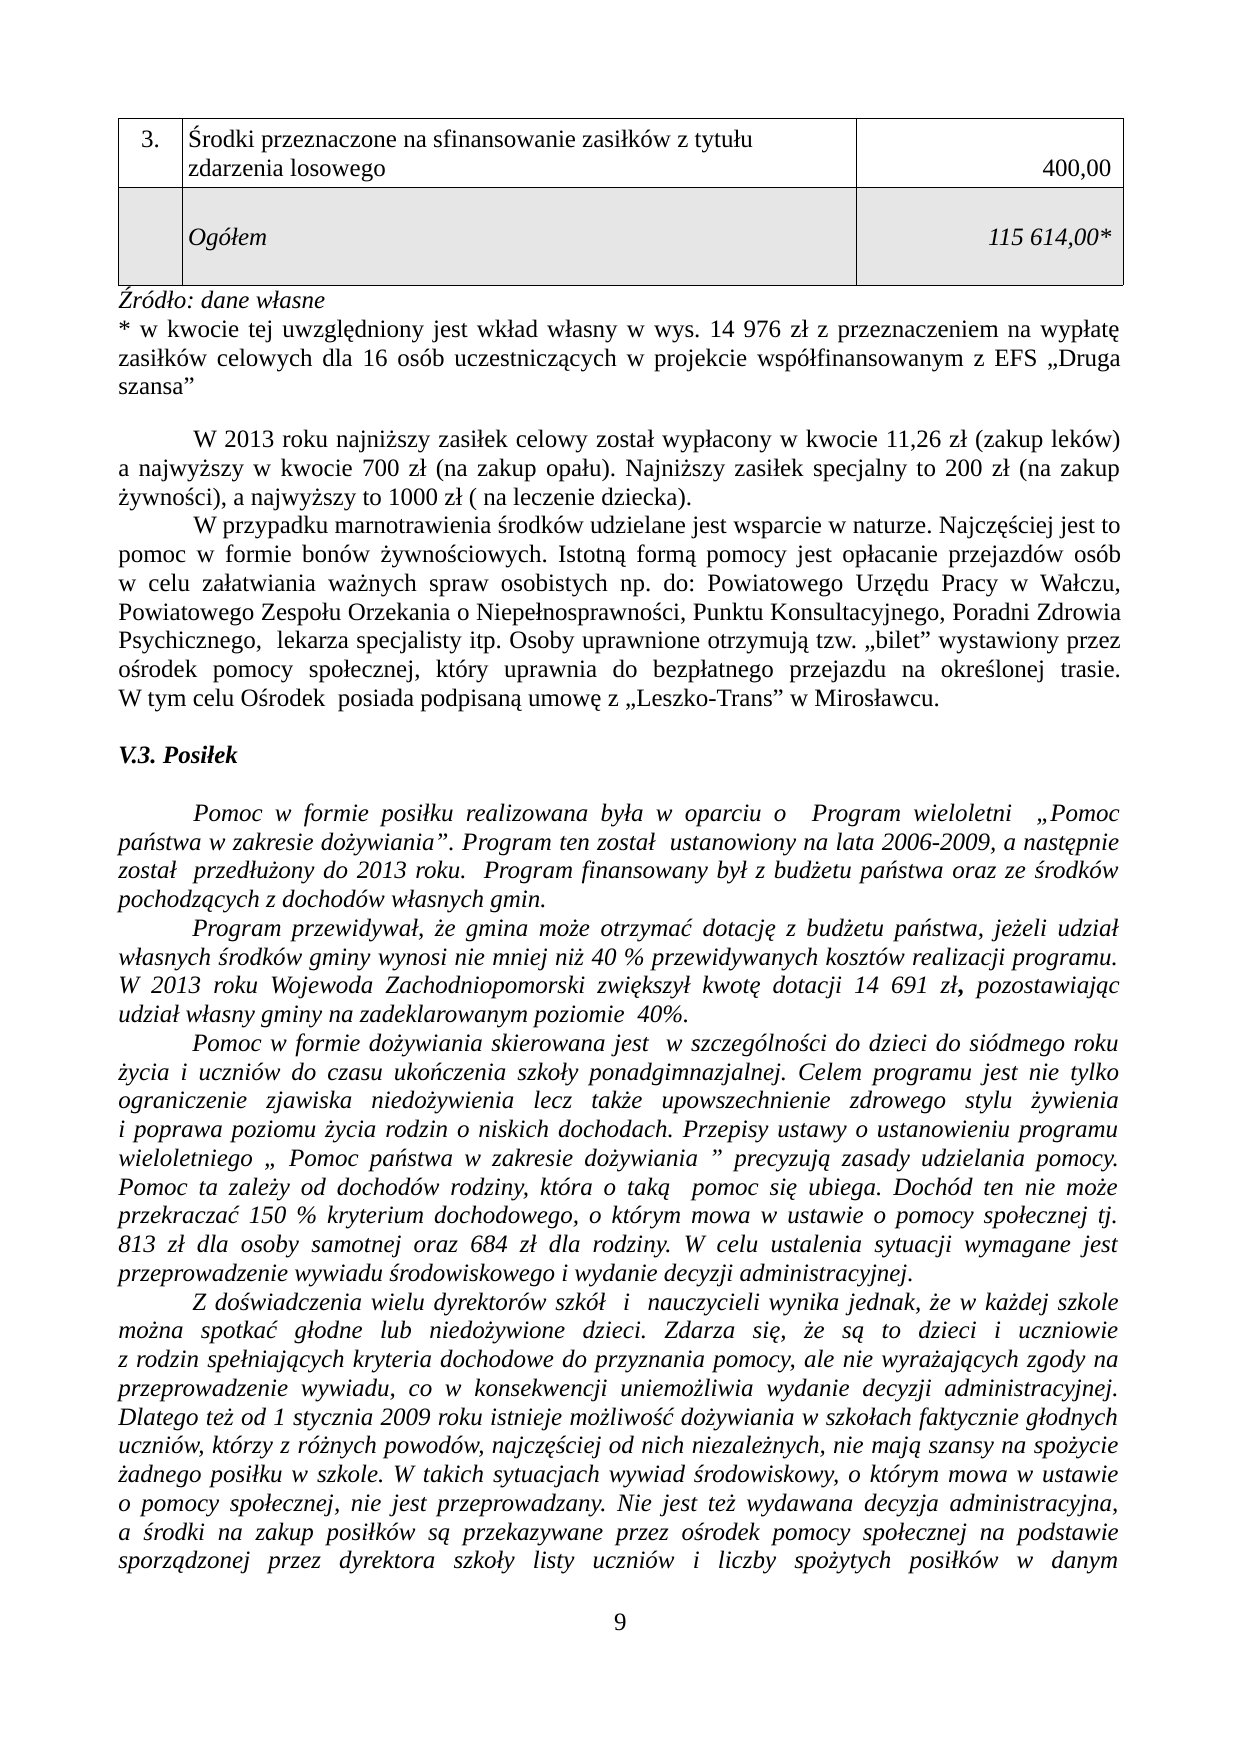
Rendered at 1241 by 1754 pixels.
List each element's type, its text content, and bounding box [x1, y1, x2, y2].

text V.3. Posiłek [118, 740, 1122, 769]
text * w kwocie tej uwzględniony jest wkład własny w wys. 14 976 zł z przeznaczeniem na wypłatę zasiłków celowych dla 16 osób uczestniczących w projekcie współfinansowanym z EFS „Druga szansa” [118, 314, 1122, 400]
text Źródło: dane własne [118, 286, 1122, 314]
text W przypadku marnotrawienia środków udzielane jest wsparcie w naturze. Najczęściej jest to pomoc w formie bonów żywnościowych. Istotną formą pomocy jest opłacanie przejazdów osób w celu załatwiania ważnych spraw osobistych np. do: Powiatowego Urzędu Pracy w Wałczu, Powiatowego Zespołu Orzekania o Niepełnosprawności, Punktu Konsultacyjnego, Poradni Zdrowia Psychicznego, lekarza specjalisty itp. Osoby uprawnione otrzymują tzw. „bilet” wystawiony przez ośrodek pomocy społecznej, który uprawnia do bezpłatnego przejazdu na określonej trasie. W tym celu Ośrodek posiada podpisaną umowę z „Leszko-Trans” w Mirosławcu. [118, 510, 1122, 712]
table_cell 3. [119, 119, 182, 187]
text W 2013 roku najniższy zasiłek celowy został wypłacony w kwocie 11,26 zł (zakup leków) a najwyższy w kwocie 700 zł (na zakup opału). Najniższy zasiłek specjalny to 200 zł (na zakup żywności), a najwyższy to 1000 zł ( na leczenie dziecka). [118, 424, 1122, 510]
text Program przewidywał, że gmina może otrzymać dotację z budżetu państwa, jeżeli udział własnych środków gminy wynosi nie mniej niż 40 % przewidywanych kosztów realizacji programu. W 2013 roku Wojewoda Zachodniopomorski zwiększył kwotę dotacji 14 691 zł, pozostawiając udział własny gminy na zadeklarowanym poziomie 40%. [118, 913, 1122, 1028]
table_cell [119, 188, 182, 285]
text Z doświadczenia wielu dyrektorów szkół i nauczycieli wynika jednak, że w każdej szkole można spotkać głodne lub niedożywione dzieci. Zdarza się, że są to dzieci i uczniowie z rodzin spełniających kryteria dochodowe do przyznania pomocy, ale nie wyrażających zgody na przeprowadzenie wywiadu, co w konsekwencji uniemożliwia wydanie decyzji administracyjnej. Dlatego też od 1 stycznia 2009 roku istnieje możliwość dożywiania w szkołach faktycznie głodnych uczniów, którzy z różnych powodów, najczęściej od nich niezależnych, nie mają szansy na spożycie żadnego posiłku w szkole. W takich sytuacjach wywiad środowiskowy, o którym mowa w ustawie o pomocy społecznej, nie jest przeprowadzany. Nie jest też wydawana decyzja administracyjna, a środki na zakup posiłków są przekazywane przez ośrodek pomocy społecznej na podstawie sporządzonej przez dyrektora szkoły listy uczniów i liczby spożytych posiłków w danym [118, 1287, 1122, 1574]
table_cell 115 614,00* [857, 188, 1123, 285]
table_cell Ogółem [183, 188, 856, 285]
text Pomoc w formie posiłku realizowana była w oparciu o Program wieloletni „Pomoc państwa w zakresie dożywiania”. Program ten został ustanowiony na lata 2006-2009, a następnie został przedłużony do 2013 roku. Program finansowany był z budżetu państwa oraz ze środków pochodzących z dochodów własnych gmin. [118, 798, 1122, 913]
text Pomoc w formie dożywiania skierowana jest w szczególności do dzieci do siódmego roku życia i uczniów do czasu ukończenia szkoły ponadgimnazjalnej. Celem programu jest nie tylko ograniczenie zjawiska niedożywienia lecz także upowszechnienie zdrowego stylu żywienia i poprawa poziomu życia rodzin o niskich dochodach. Przepisy ustawy o ustanowieniu programu wieloletniego „ Pomoc państwa w zakresie dożywiania ” precyzują zasady udzielania pomocy. Pomoc ta zależy od dochodów rodziny, która o taką pomoc się ubiega. Dochód ten nie może przekraczać 150 % kryterium dochodowego, o którym mowa w ustawie o pomocy społecznej tj. 813 zł dla osoby samotnej oraz 684 zł dla rodziny. W celu ustalenia sytuacji wymagane jest przeprowadzenie wywiadu środowiskowego i wydanie decyzji administracyjnej. [118, 1028, 1122, 1287]
table_cell 400,00 [857, 119, 1123, 187]
table_cell Środki przeznaczone na sfinansowanie zasiłków z tytułu zdarzenia losowego [183, 119, 856, 187]
